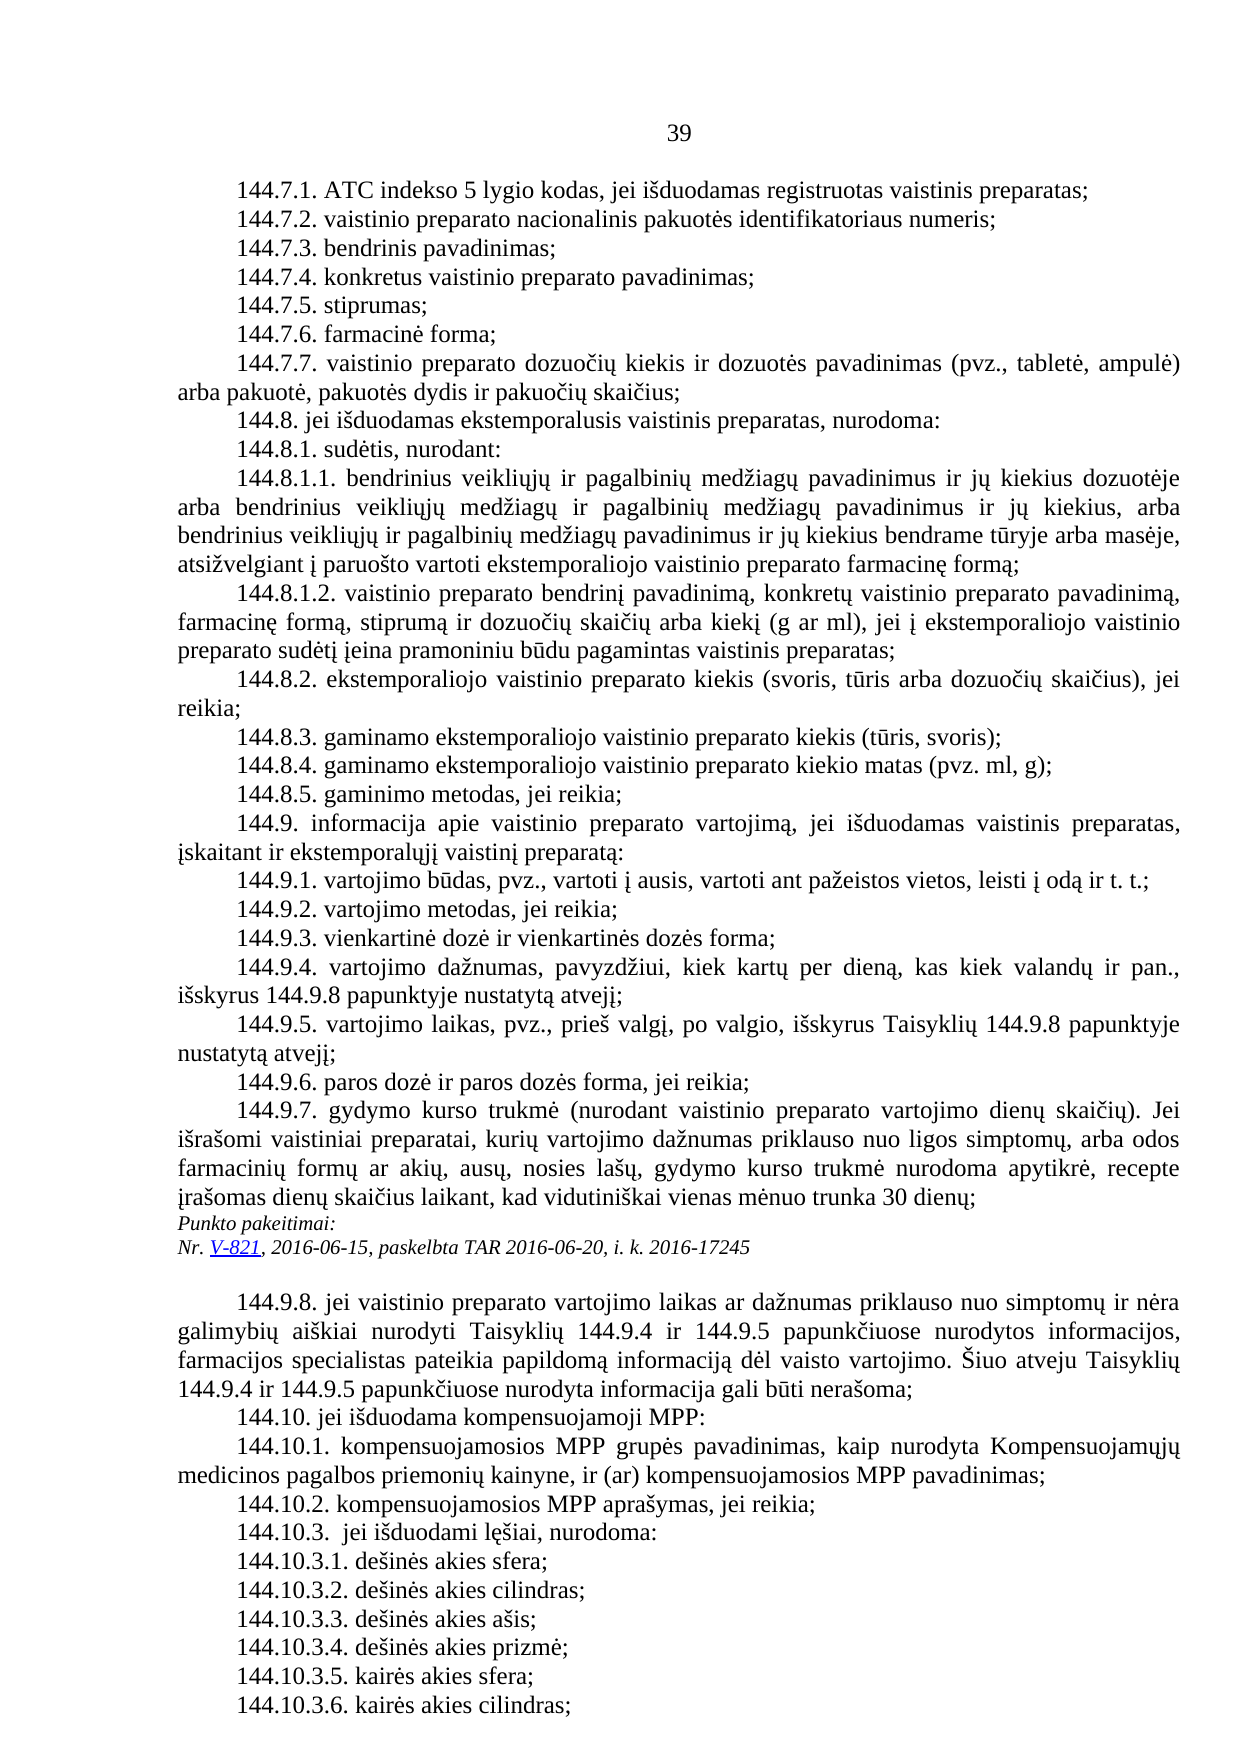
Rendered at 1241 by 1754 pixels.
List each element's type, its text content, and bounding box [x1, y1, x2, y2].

text 144.8.2. ekstemporaliojo vaistinio preparato kiekis (svoris, tūris arba dozuočių skaičius), jei reikia; [177, 664, 1181, 722]
text Nr. V-821, 2016-06-15, paskelbta TAR 2016-06-20, i. k. 2016-17245 [177, 1235, 1181, 1259]
text 144.8.1.2. vaistinio preparato bendrinį pavadinimą, konkretų vaistinio preparato pavadinimą, farmacinę formą, stiprumą ir dozuočių skaičių arba kiekį (g ar ml), jei į ekstemporaliojo vaistinio preparato sudėtį įeina pramoniniu būdu pagamintas vaistinis preparatas; [177, 578, 1181, 664]
text 144.7.5. stiprumas; [177, 291, 1181, 319]
text 144.10.3.2. dešinės akies cilindras; [177, 1575, 1181, 1604]
text 144.10.3. jei išduodami lęšiai, nurodoma: [177, 1517, 1181, 1546]
text 144.9.1. vartojimo būdas, pvz., vartoti į ausis, vartoti ant pažeistos vietos, leisti į odą ir t. t.; [177, 866, 1181, 894]
text 144.10. jei išduodama kompensuojamoji MPP: [177, 1402, 1181, 1431]
text 144.10.3.1. dešinės akies sfera; [177, 1546, 1181, 1575]
text 144.7.7. vaistinio preparato dozuočių kiekis ir dozuotės pavadinimas (pvz., tabletė, ampulė) arba pakuotė, pakuotės dydis ir pakuočių skaičius; [177, 348, 1181, 406]
text 144.8.3. gaminamo ekstemporaliojo vaistinio preparato kiekis (tūris, svoris); [177, 722, 1181, 751]
text Punkto pakeitimai: [177, 1211, 1181, 1235]
text 144.10.1. kompensuojamosios MPP grupės pavadinimas, kaip nurodyta Kompensuojamųjų medicinos pagalbos priemonių kainyne, ir (ar) kompensuojamosios MPP pavadinimas; [177, 1431, 1181, 1489]
text 144.9.4. vartojimo dažnumas, pavyzdžiui, kiek kartų per dieną, kas kiek valandų ir pan., išskyrus 144.9.8 papunktyje nustatytą atvejį; [177, 952, 1181, 1009]
text 144.7.4. konkretus vaistinio preparato pavadinimas; [177, 262, 1181, 291]
text 144.10.3.4. dešinės akies prizmė; [177, 1632, 1181, 1661]
text 144.7.1. ATC indekso 5 lygio kodas, jei išduodamas registruotas vaistinis preparatas; [177, 176, 1181, 204]
text 144.7.6. farmacinė forma; [177, 319, 1181, 348]
text 144.9.3. vienkartinė dozė ir vienkartinės dozės forma; [177, 923, 1181, 952]
text 144.9.2. vartojimo metodas, jei reikia; [177, 894, 1181, 923]
text 144.8.4. gaminamo ekstemporaliojo vaistinio preparato kiekio matas (pvz. ml, g); [177, 751, 1181, 779]
text 144.10.3.6. kairės akies cilindras; [177, 1690, 1181, 1719]
text 144.10.2. kompensuojamosios MPP aprašymas, jei reikia; [177, 1489, 1181, 1517]
text 144.7.2. vaistinio preparato nacionalinis pakuotės identifikatoriaus numeris; [177, 204, 1181, 233]
text 144.8.1. sudėtis, nurodant: [177, 434, 1181, 463]
text 144.9.5. vartojimo laikas, pvz., prieš valgį, po valgio, išskyrus Taisyklių 144.9.8 papunktyje nustatytą atvejį; [177, 1009, 1181, 1067]
text 144.9.6. paros dozė ir paros dozės forma, jei reikia; [177, 1067, 1181, 1096]
text 144.8.5. gaminimo metodas, jei reikia; [177, 779, 1181, 808]
text 144.8.1.1. bendrinius veikliųjų ir pagalbinių medžiagų pavadinimus ir jų kiekius dozuotėje arba bendrinius veikliųjų medžiagų ir pagalbinių medžiagų pavadinimus ir jų kiekius, arba bendrinius veikliųjų ir pagalbinių medžiagų pavadinimus ir jų kiekius bendrame tūryje arba masėje, atsižvelgiant į paruošto vartoti ekstemporaliojo vaistinio preparato farmacinę formą; [177, 463, 1181, 578]
text 144.10.3.5. kairės akies sfera; [177, 1661, 1181, 1690]
text 144.7.3. bendrinis pavadinimas; [177, 233, 1181, 262]
text 144.9.8. jei vaistinio preparato vartojimo laikas ar dažnumas priklauso nuo simptomų ir nėra galimybių aiškiai nurodyti Taisyklių 144.9.4 ir 144.9.5 papunkčiuose nurodytos informacijos, farmacijos specialistas pateikia papildomą informaciją dėl vaisto vartojimo. Šiuo atveju Taisyklių 144.9.4 ir 144.9.5 papunkčiuose nurodyta informacija gali būti nerašoma; [177, 1287, 1181, 1402]
text 144.9. informacija apie vaistinio preparato vartojimą, jei išduodamas vaistinis preparatas, įskaitant ir ekstemporalųjį vaistinį preparatą: [177, 808, 1181, 866]
text 144.8. jei išduodamas ekstemporalusis vaistinis preparatas, nurodoma: [177, 406, 1181, 434]
text 144.9.7. gydymo kurso trukmė (nurodant vaistinio preparato vartojimo dienų skaičių). Jei išrašomi vaistiniai preparatai, kurių vartojimo dažnumas priklauso nuo ligos simptomų, arba odos farmacinių formų ar akių, ausų, nosies lašų, gydymo kurso trukmė nurodoma apytikrė, recepte įrašomas dienų skaičius laikant, kad vidutiniškai vienas mėnuo trunka 30 dienų; [177, 1096, 1181, 1211]
text 144.10.3.3. dešinės akies ašis; [177, 1604, 1181, 1632]
